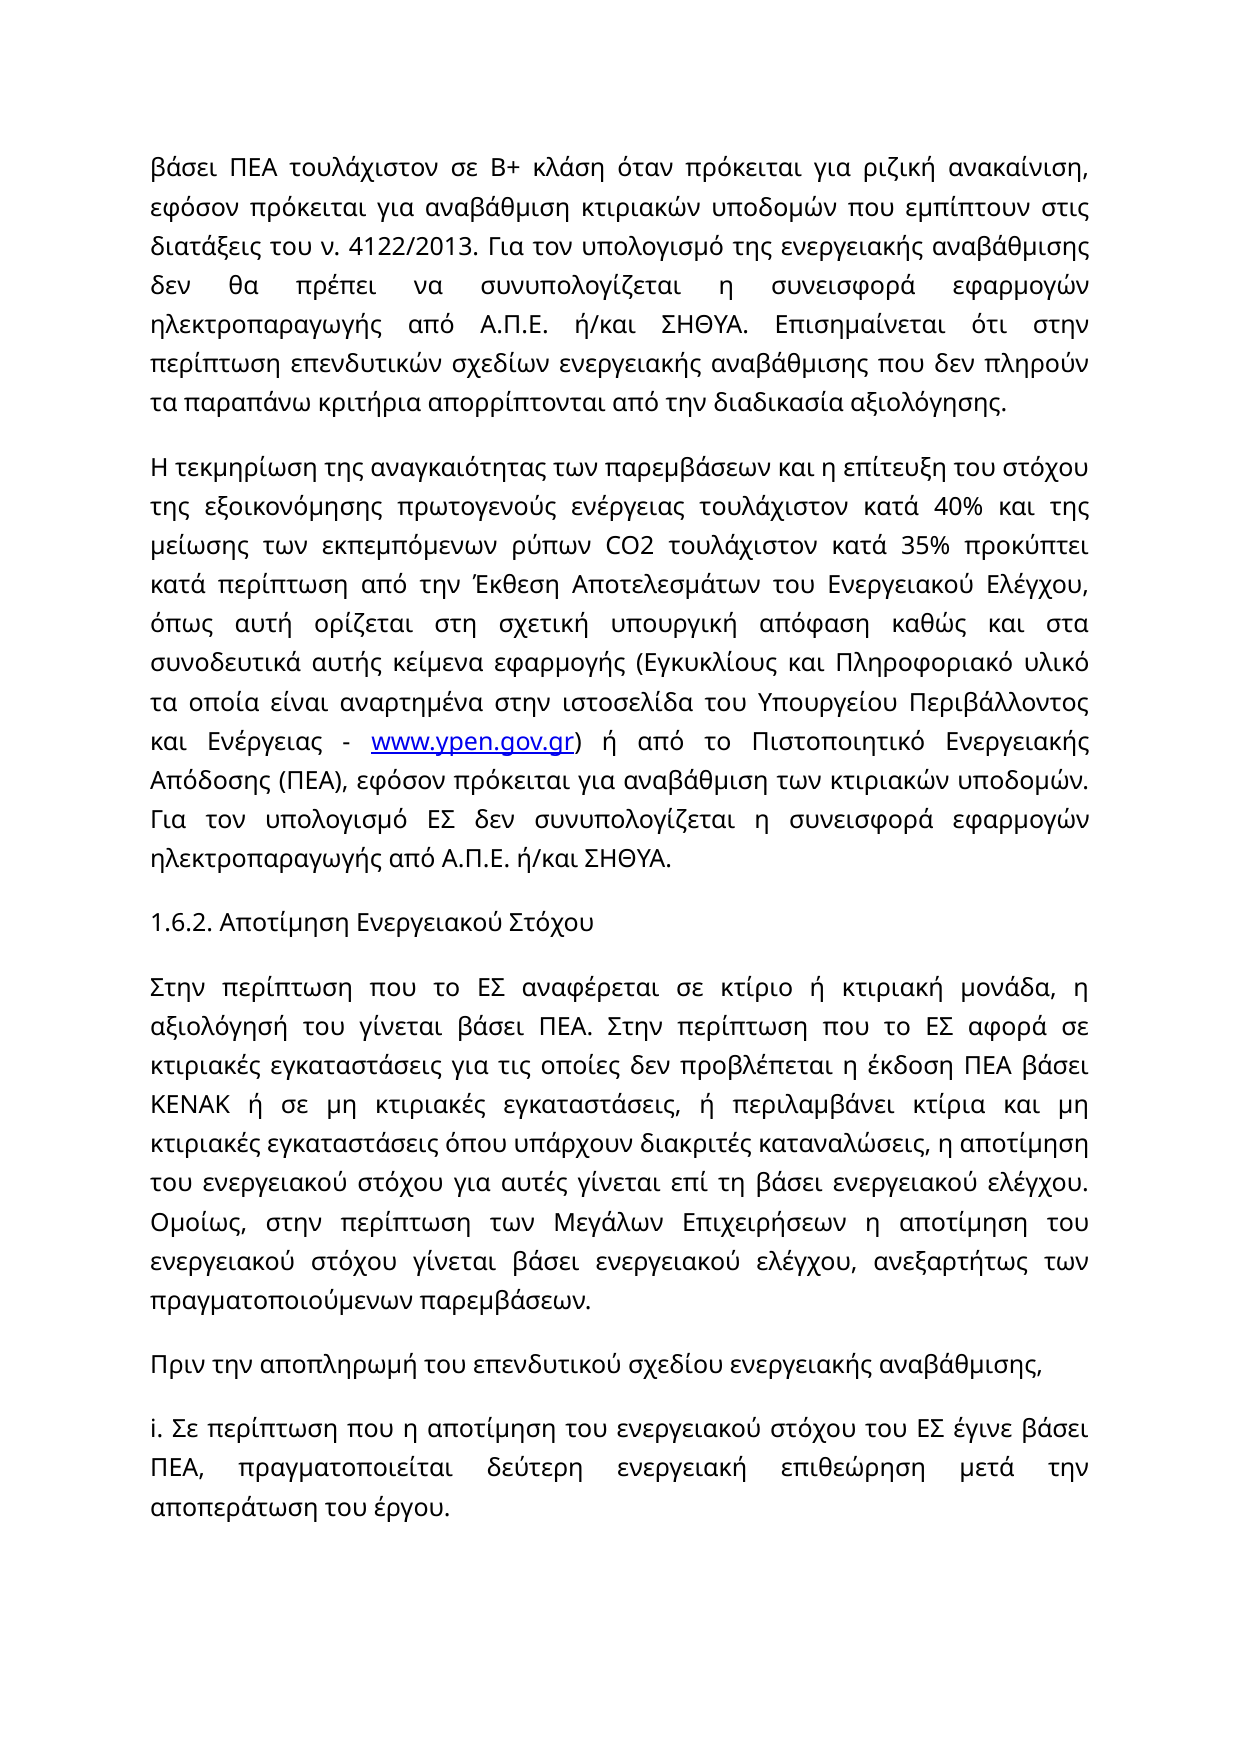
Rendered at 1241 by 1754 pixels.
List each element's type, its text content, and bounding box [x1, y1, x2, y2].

text 1.6.2. Αποτίμηση Ενεργειακού Στόχου [150, 905, 1090, 939]
text Στην περίπτωση που το ΕΣ αναφέρεται σε κτίριο ή κτιριακή μονάδα, η αξιολόγησή του γίνεται βάσει ΠΕΑ. Στην περίπτωση που το ΕΣ αφορά σε κτιριακές εγκαταστάσεις για τις οποίες δεν προβλέπεται η έκδοση ΠΕΑ βάσει ΚΕΝΑΚ ή σε μη κτιριακές εγκαταστάσεις, ή περιλαμβάνει κτίρια και μη κτιριακές εγκαταστάσεις όπου υπάρχουν διακριτές καταναλώσεις, η αποτίμηση του ενεργειακού στόχου για αυτές γίνεται επί τη βάσει ενεργειακού ελέγχου. Ομοίως, στην περίπτωση των Μεγάλων Επιχειρήσεων η αποτίμηση του ενεργειακού στόχου γίνεται βάσει ενεργειακού ελέγχου, ανεξαρτήτως των πραγματοποιούμενων παρεμβάσεων. [150, 969, 1090, 1317]
text βάσει ΠΕΑ τουλάχιστον σε Β+ κλάση όταν πρόκειται για ριζική ανακαίνιση, εφόσον πρόκειται για αναβάθμιση κτιριακών υποδομών που εμπίπτουν στις διατάξεις του ν. 4122/2013. Για τον υπολογισμό της ενεργειακής αναβάθμισης δεν θα πρέπει να συνυπολογίζεται η συνεισφορά εφαρμογών ηλεκτροπαραγωγής από Α.Π.Ε. ή/και ΣΗΘΥΑ. Επισημαίνεται ότι στην περίπτωση επενδυτικών σχεδίων ενεργειακής αναβάθμισης που δεν πληρούν τα παραπάνω κριτήρια απορρίπτονται από την διαδικασία αξιολόγησης. [150, 150, 1090, 419]
text Η τεκμηρίωση της αναγκαιότητας των παρεμβάσεων και η επίτευξη του στόχου της εξοικονόμησης πρωτογενούς ενέργειας τουλάχιστον κατά 40% και της μείωσης των εκπεμπόμενων ρύπων CO2 τουλάχιστον κατά 35% προκύπτει κατά περίπτωση από την Έκθεση Αποτελεσμάτων του Ενεργειακού Ελέγχου, όπως αυτή ορίζεται στη σχετική υπουργική απόφαση καθώς και στα συνοδευτικά αυτής κείμενα εφαρμογής (Εγκυκλίους και Πληροφοριακό υλικό τα οποία είναι αναρτημένα στην ιστοσελίδα του Υπουργείου Περιβάλλοντος και Ενέργειας - www.ypen.gov.gr) ή από το Πιστοποιητικό Ενεργειακής Απόδοσης (ΠΕΑ), εφόσον πρόκειται για αναβάθμιση των κτιριακών υποδομών. Για τον υπολογισμό ΕΣ δεν συνυπολογίζεται η συνεισφορά εφαρμογών ηλεκτροπαραγωγής από Α.Π.Ε. ή/και ΣΗΘΥΑ. [150, 449, 1090, 875]
text i. Σε περίπτωση που η αποτίμηση του ενεργειακού στόχου του ΕΣ έγινε βάσει ΠΕΑ, πραγματοποιείται δεύτερη ενεργειακή επιθεώρηση μετά την αποπεράτωση του έργου. [150, 1411, 1090, 1523]
text Πριν την αποπληρωμή του επενδυτικού σχεδίου ενεργειακής αναβάθμισης, [150, 1347, 1090, 1381]
